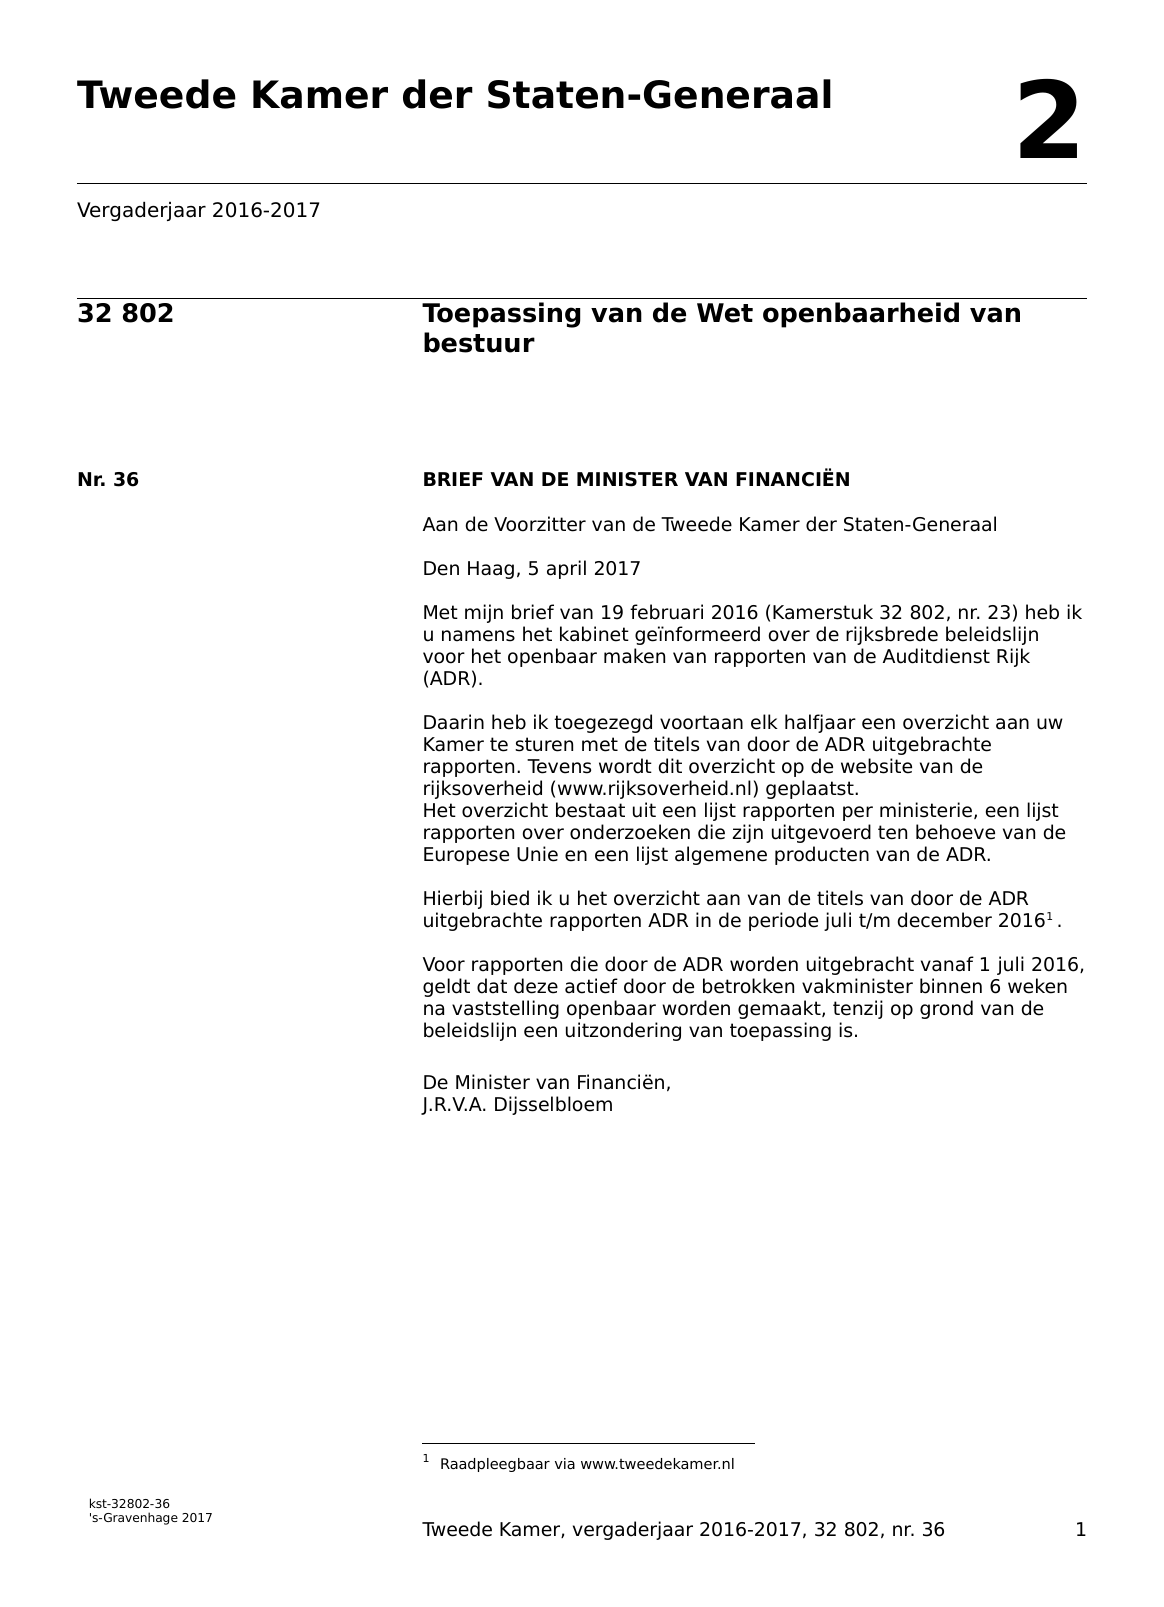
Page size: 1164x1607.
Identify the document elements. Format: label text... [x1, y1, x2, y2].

text Hierbij bied ik u het overzicht aan van de titels van door de ADR uitgebrachte rapporten ADR in de periode juli t/m december 2016. [422, 888, 1087, 932]
text Het overzicht bestaat uit een lijst rapporten per ministerie, een lijst rapporten over onderzoeken die zijn uitgevoerd ten behoeve van de Europese Unie en een lijst algemene producten van de ADR. [422, 800, 1087, 866]
text Voor rapporten die door de ADR worden uitgebracht vanaf 1 juli 2016, geldt dat deze actief door de betrokken vakminister binnen 6 weken na vaststelling openbaar worden gemaakt, tenzij op grond van de beleidslijn een uitzondering van toepassing is. [422, 954, 1087, 1042]
text 's-Gravenhage 2017 [88, 1511, 323, 1525]
text Raadpleegbaar via www.tweedekamer.nl [422, 1452, 1087, 1474]
subtitle Nr. 36 BRIEF VAN DE MINISTER VAN FINANCIËN [77, 469, 1087, 491]
text kst-32802-36 [88, 1497, 323, 1511]
text De Minister van Financiën, J.R.V.A. Dijsselbloem [422, 1072, 1087, 1116]
text Met mijn brief van 19 februari 2016 (Kamerstuk 32 802, nr. 23) heb ik u namens het kabinet geïnformeerd over de rijksbrede beleidslijn voor het openbaar maken van rapporten van de Auditdienst Rijk (ADR). [422, 602, 1087, 690]
table_header Tweede Kamer der Staten-Generaal [77, 59, 886, 183]
table_header 2 [886, 59, 1087, 183]
subtitle 32 802 Toepassing van de Wet openbaarheid van bestuur [77, 299, 1087, 358]
text Daarin heb ik toegezegd voortaan elk halfjaar een overzicht aan uw Kamer te sturen met de titels van door de ADR uitgebrachte rapporten. Tevens wordt dit overzicht op de website van de rijksoverheid (www.rijksoverheid.nl) geplaatst. [422, 712, 1087, 800]
text Aan de Voorzitter van de Tweede Kamer der Staten-Generaal [422, 513, 1087, 536]
table_cell Vergaderjaar 2016-2017 [77, 184, 1087, 298]
text Den Haag, 5 april 2017 [422, 558, 1087, 580]
